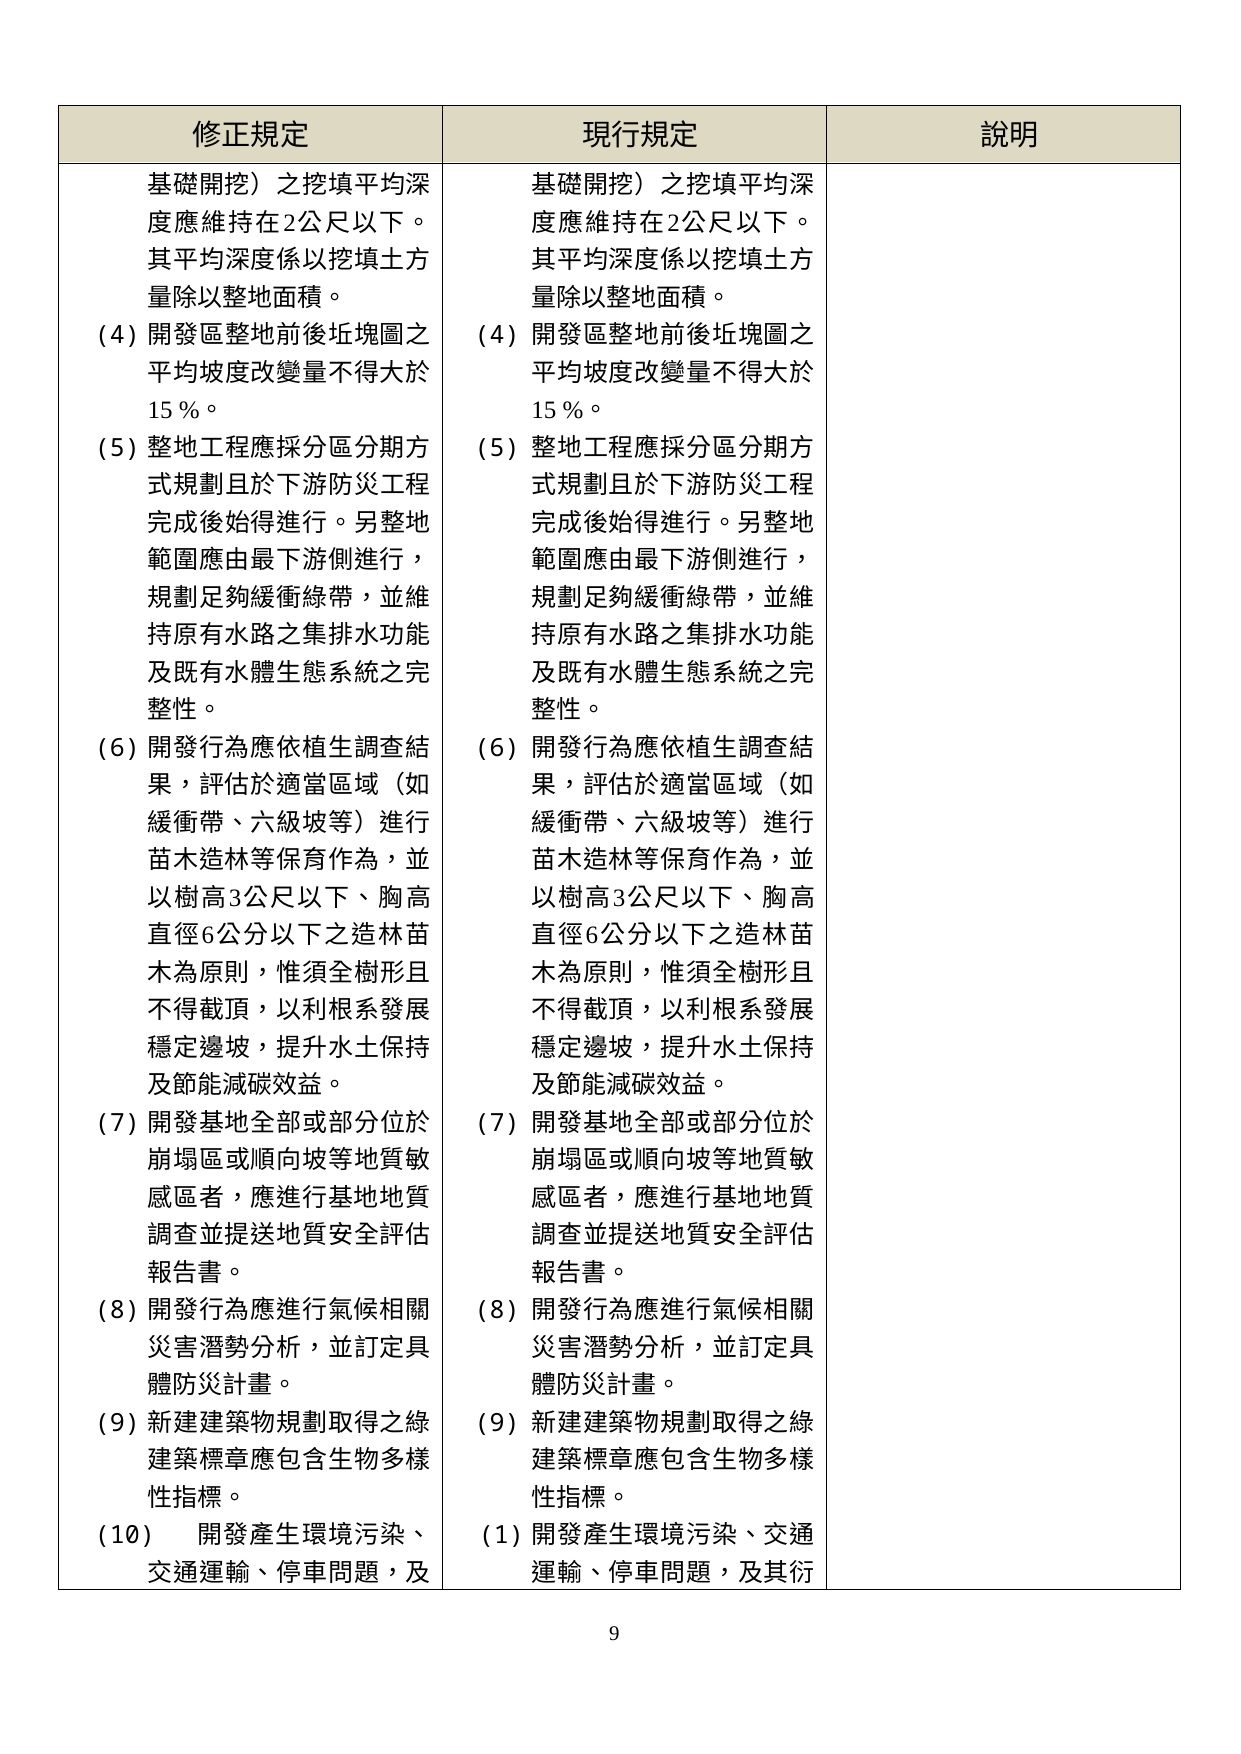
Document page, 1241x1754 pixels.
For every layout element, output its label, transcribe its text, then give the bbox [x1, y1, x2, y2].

table_header 現行規定 [443, 106, 826, 162]
table_cell [827, 164, 1180, 1588]
table_header 修正規定 [59, 106, 442, 162]
table_header 說明 [827, 106, 1180, 162]
table_cell 十九、住宅社區開發位於山坡地，應考量氣候變遷衝擊，並依水土保持技術規範及下列規定辦理： 基地開發應利用原有之地形、地貌，適時導入砌石、草溝、埤塘、漥蓄、造林等兼顧生態景觀之保育防災措施，以維持原有自然度或補償自然度之損失，維護或改善既有生態機能。 基地內平均坡度超過30 %者，除排水、截水溝或滯洪、沉砂、擋土安全之水土保持設施及造林保育措施外，不得開挖整地及作為建築使用。 整地施工應力求順應地形、挖填平衡及減少挖填，開挖整地（不含建築基礎開挖）之挖填平均深度應維持在2公尺以下。其平均深度係以挖填土方量除以整地面積。 開發區整地前後坵塊圖之平均坡度改變量不得大於15 %。 整地工程應採分區分期方式規劃且於下游防災工程完成後始得進行。另整地範圍應由最下游側進行，規劃足夠緩衝綠帶，並維持原有水路之集排水功能及既有水體生態系統之完整性。 開發行為應依植生調查結果，評估於適當區域（如緩衝帶、六級坡等）進行苗木造林等保育作為，並以樹高3公尺以下、胸高直徑6公分以下之造林苗木為原則，惟須全樹形且不得截頂，以利根系發展穩定邊坡，提升水土保持及節能減碳效益。 開發基地全部或部分位於崩塌區或順向坡等地質敏感區者，應進行基地地質調查並提送地質安全評估報告書。 開發行為應進行氣候相關災害潛勢分析，並訂定具體防災計畫。 新建建築物規劃取得之綠建築標章應包含生物多樣性指標。 開發產生環境污染、交通運輸、停車問題，及其衍生之累積性影響，應進行預測評估，並訂定具體因應對策。 [59, 164, 442, 1588]
table_cell 十九、住宅社區開發位於山坡地，應考量氣候變遷衝擊，並依水土保持技術規範及下列規定辦理： 基地開發應利用原有之地形、地貌，適時導入砌石、草溝、埤塘、漥蓄、造林等兼顧生態景觀之保育防災措施，以維持原有自然度或補償自然度之損失，維護或改善既有生態機能。 基地內平均坡度超過30 %者，除排水、截水溝或滯洪、沉砂、擋土安全之水土保持設施及造林保育措施外，不得開挖整地及作為建築使用。 整地施工應力求順應地形、挖填平衡及減少挖填，開挖整地（不含建築基礎開挖）之挖填平均深度應維持在2公尺以下。其平均深度係以挖填土方量除以整地面積。 開發區整地前後坵塊圖之平均坡度改變量不得大於15 %。 整地工程應採分區分期方式規劃且於下游防災工程完成後始得進行。另整地範圍應由最下游側進行，規劃足夠緩衝綠帶，並維持原有水路之集排水功能及既有水體生態系統之完整性。 開發行為應依植生調查結果，評估於適當區域（如緩衝帶、六級坡等）進行苗木造林等保育作為，並以樹高3公尺以下、胸高直徑6公分以下之造林苗木為原則，惟須全樹形且不得截頂，以利根系發展穩定邊坡，提升水土保持及節能減碳效益。 開發基地全部或部分位於崩塌區或順向坡等地質敏感區者，應進行基地地質調查並提送地質安全評估報告書。 開發行為應進行氣候相關災害潛勢分析，並訂定具體防災計畫。 新建建築物規劃取得之綠建築標章應包含生物多樣性指標。 開發產生環境污染、交通運輸、停車問題，及其衍生之累積性影響，應進行預測評估，並訂定具體因應對策。 [443, 164, 826, 1588]
